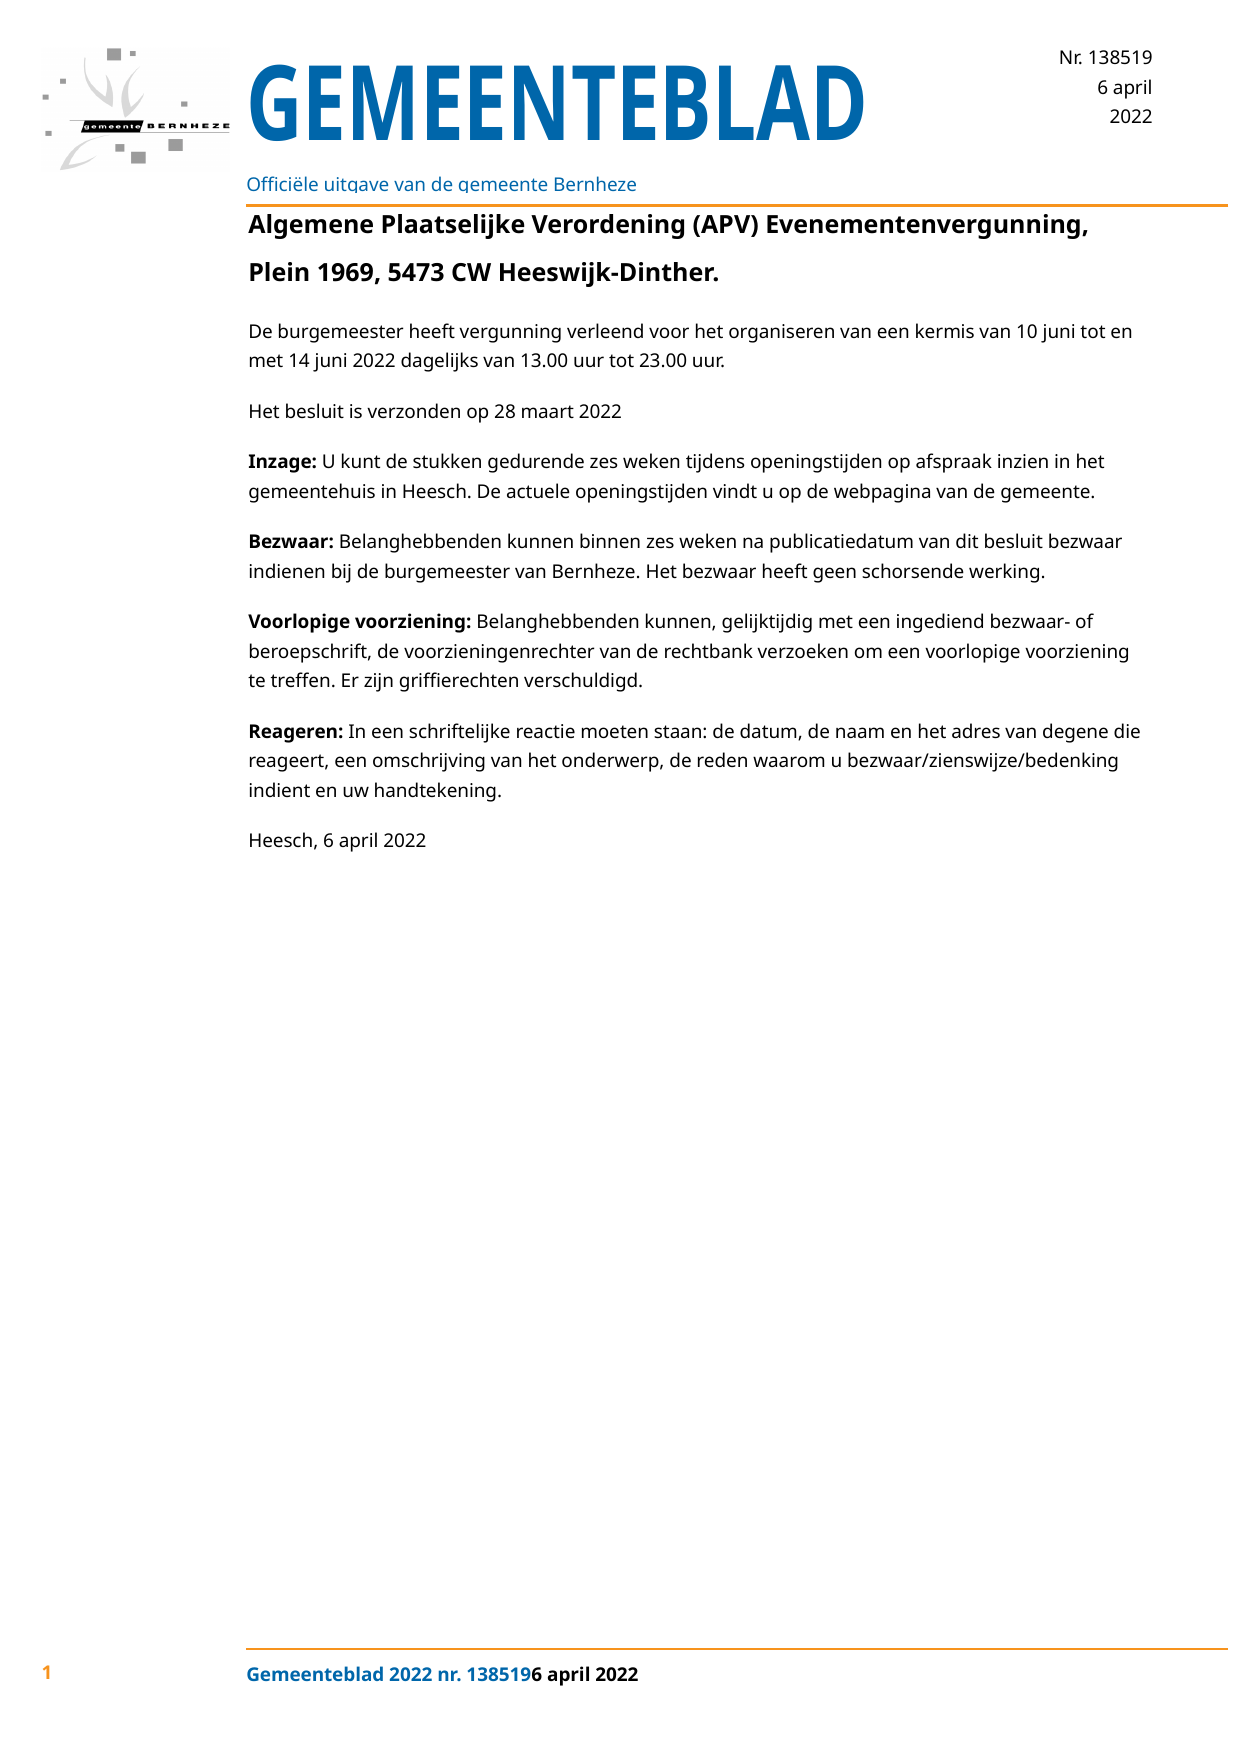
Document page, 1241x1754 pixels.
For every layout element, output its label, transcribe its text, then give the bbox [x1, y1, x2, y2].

text Reageren: In een schriftelijke reactie moeten staan: de datum, de naam en het adres van degene die reageert, een omschrijving van het onderwerp, de reden waarom u bezwaar/zienswijze/bedenking indient en uw handtekening. [248, 718, 1152, 803]
text Bezwaar: Belanghebbenden kunnen binnen zes weken na publicatiedatum van dit besluit bezwaar indienen bij de burgemeester van Bernheze. Het bezwaar heeft geen schorsende werking. [248, 528, 1152, 584]
text Inzage: U kunt de stukken gedurende zes weken tijdens openingstijden op afspraak inzien in het gemeentehuis in Heesch. De actuele openingstijden vindt u op de webpagina van de gemeente. [248, 448, 1152, 504]
text De burgemeester heeft vergunning verleend voor het organiseren van een kermis van 10 juni tot en met 14 juni 2022 dagelijks van 13.00 uur tot 23.00 uur. [248, 318, 1152, 373]
text Algemene Plaatselijke Verordening (APV) Evenementenvergunning, Plein 1969, 5473 CW Heeswijk-Dinther. [248, 207, 1152, 288]
text Voorlopige voorziening: Belanghebbenden kunnen, gelijktijdig met een ingediend bezwaar- of beroepschrift, de voorzieningenrechter van de rechtbank verzoeken om een voorlopige voorziening te treffen. Er zijn griffierechten verschuldigd. [248, 608, 1152, 693]
picture [41, 47, 231, 172]
text Het besluit is verzonden op 28 maart 2022 [248, 398, 1152, 424]
text Heesch, 6 april 2022 [248, 827, 1152, 853]
